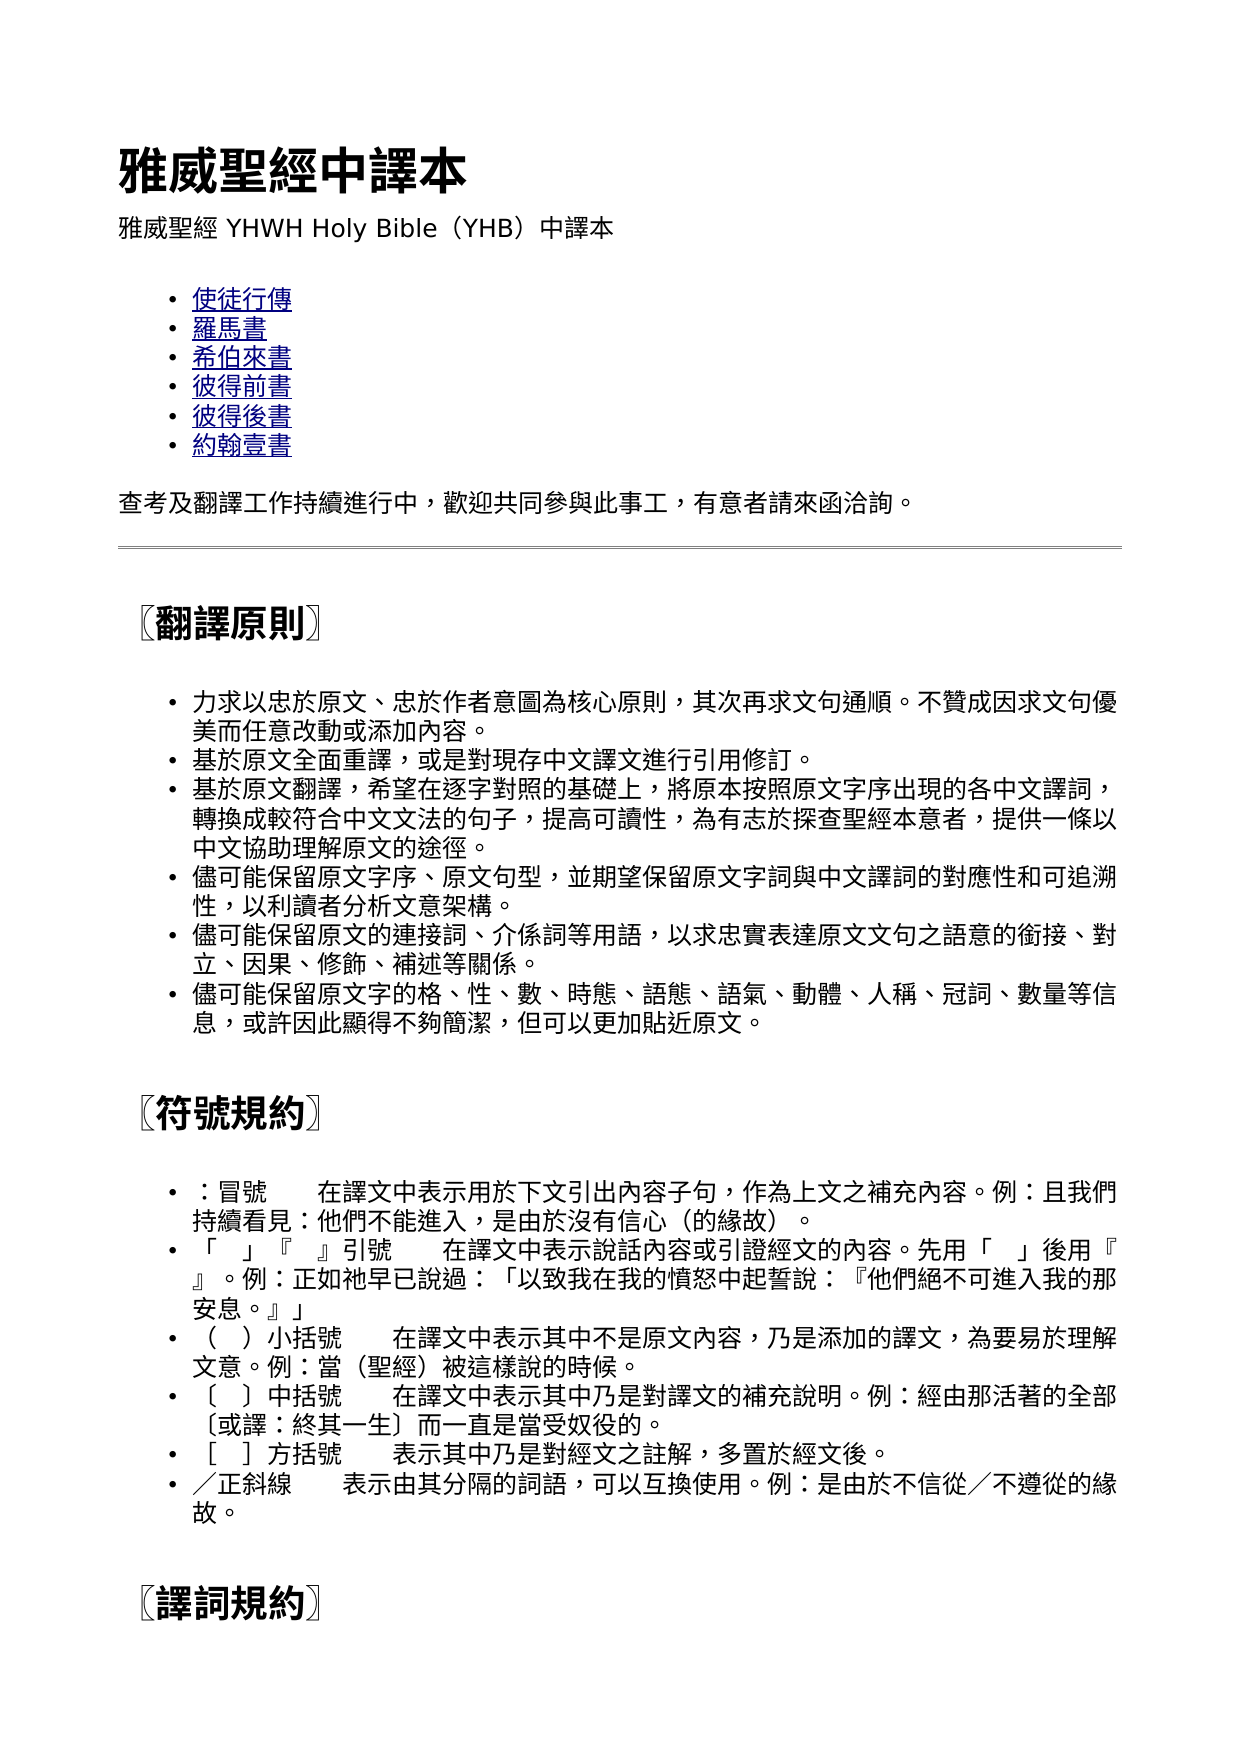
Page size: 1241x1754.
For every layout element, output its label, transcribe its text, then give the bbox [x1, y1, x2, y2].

list 儘可能保留原文的連接詞、介係詞等用語，以求忠實表達原文文句之語意的銜接、對立、因果、修飾、補述等關係。 [177, 921, 1122, 980]
list 約翰壹書 [177, 431, 1122, 460]
list 儘可能保留原文字序、原文句型，並期望保留原文字詞與中文譯詞的對應性和可追溯性，以利讀者分析文意架構。 [177, 863, 1122, 921]
list 彼得後書 [177, 402, 1122, 431]
subtitle 〖符號規約〗 [118, 1093, 1122, 1136]
list 基於原文全面重譯，或是對現存中文譯文進行引用修訂。 [177, 746, 1122, 776]
list ／正斜線 表示由其分隔的詞語，可以互換使用。例：是由於不信從／不遵從的緣故。 [177, 1470, 1122, 1528]
list 希伯來書 [177, 343, 1122, 372]
list 儘可能保留原文字的格、性、數、時態、語態、語氣、動體、人稱、冠詞、數量等信息，或許因此顯得不夠簡潔，但可以更加貼近原文。 [177, 980, 1122, 1038]
list 基於原文翻譯，希望在逐字對照的基礎上，將原本按照原文字序出現的各中文譯詞，轉換成較符合中文文法的句子，提高可讀性，為有志於探查聖經本意者，提供一條以中文協助理解原文的途徑。 [177, 776, 1122, 863]
list （ ）小括號 在譯文中表示其中不是原文內容，乃是添加的譯文，為要易於理解文意。例：當（聖經）被這樣說的時候。 [177, 1324, 1122, 1382]
subtitle 〖譯詞規約〗 [118, 1583, 1122, 1626]
list ：冒號 在譯文中表示用於下文引出內容子句，作為上文之補充內容。例：且我們持續看見：他們不能進入，是由於沒有信心（的緣故）。 [177, 1178, 1122, 1237]
list 力求以忠於原文、忠於作者意圖為核心原則，其次再求文句通順。不贊成因求文句優美而任意改動或添加內容。 [177, 688, 1122, 746]
subtitle 〖翻譯原則〗 [118, 602, 1122, 646]
text 雅威聖經 YHWH Holy Bible（YHB）中譯本 [118, 214, 1122, 243]
text 查考及翻譯工作持續進行中，歡迎共同參與此事工，有意者請來函洽詢。 [118, 489, 1122, 519]
list 使徒行傳 [177, 285, 1122, 314]
list 〔 〕中括號 在譯文中表示其中乃是對譯文的補充說明。例：經由那活著的全部〔或譯：終其一生〕而一直是當受奴役的。 [177, 1382, 1122, 1441]
list 彼得前書 [177, 372, 1122, 402]
list ［ ］方括號 表示其中乃是對經文之註解，多置於經文後。 [177, 1441, 1122, 1470]
list 「 」『 』引號 在譯文中表示說話內容或引證經文的內容。先用「 」後用『 』。例：正如祂早已說過：「以致我在我的憤怒中起誓說：『他們絕不可進入我的那安息。』」 [177, 1237, 1122, 1324]
subtitle 雅威聖經中譯本 [118, 143, 1122, 201]
list 羅馬書 [177, 314, 1122, 343]
